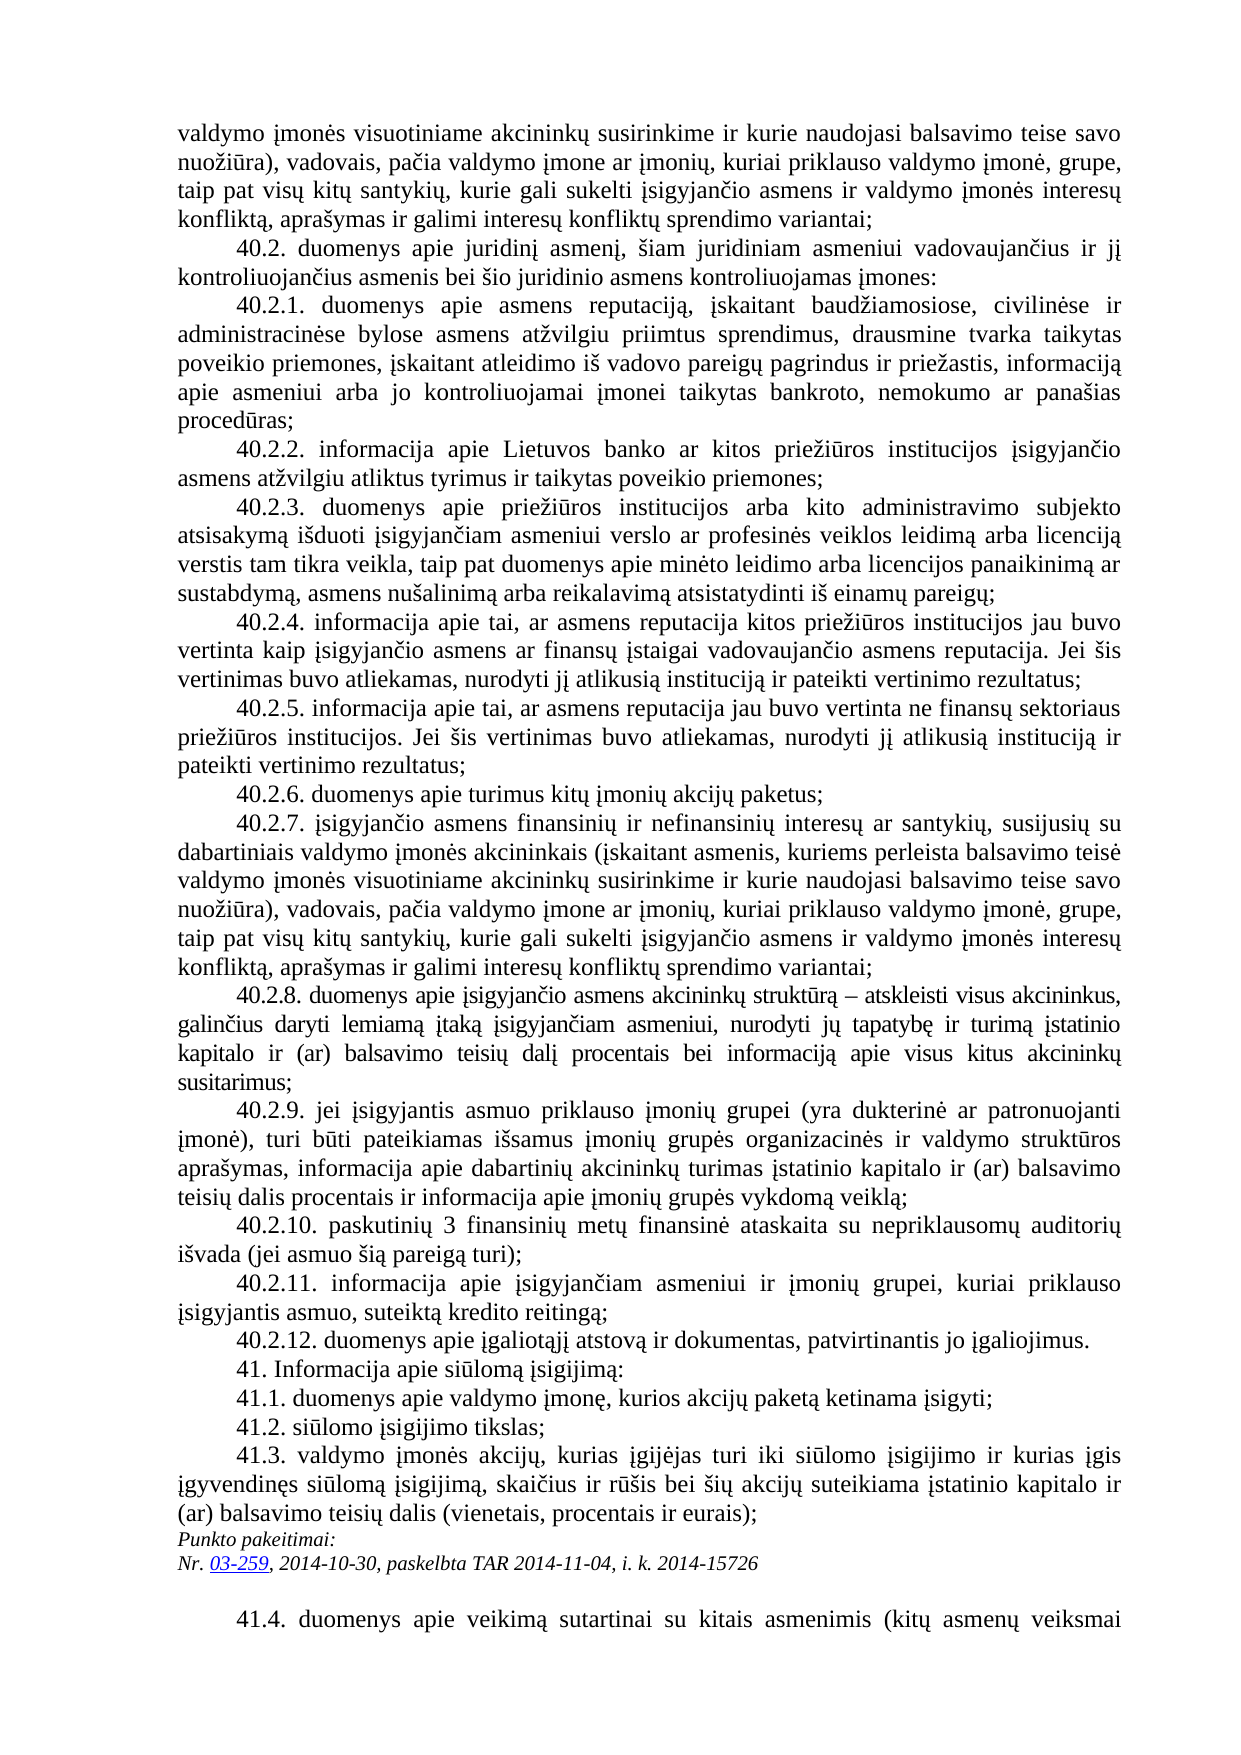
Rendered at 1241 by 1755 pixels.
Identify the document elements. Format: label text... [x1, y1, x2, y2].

text 40.2.4. informacija apie tai, ar asmens reputacija kitos priežiūros institucijos jau buvo vertinta kaip įsigyjančio asmens ar finansų įstaigai vadovaujančio asmens reputacija. Jei šis vertinimas buvo atliekamas, nurodyti jį atlikusią instituciją ir pateikti vertinimo rezultatus; [177, 607, 1122, 693]
text Punkto pakeitimai: [177, 1527, 1122, 1551]
text 40.2. duomenys apie juridinį asmenį, šiam juridiniam asmeniui vadovaujančius ir jį kontroliuojančius asmenis bei šio juridinio asmens kontroliuojamas įmones: [177, 233, 1122, 291]
text 40.2.8. duomenys apie įsigyjančio asmens akcininkų struktūrą – atskleisti visus akcininkus, galinčius daryti lemiamą įtaką įsigyjančiam asmeniui, nurodyti jų tapatybę ir turimą įstatinio kapitalo ir (ar) balsavimo teisių dalį procentais bei informaciją apie visus kitus akcininkų susitarimus; [177, 981, 1122, 1096]
text 40.2.7. įsigyjančio asmens finansinių ir nefinansinių interesų ar santykių, susijusių su dabartiniais valdymo įmonės akcininkais (įskaitant asmenis, kuriems perleista balsavimo teisė valdymo įmonės visuotiniame akcininkų susirinkime ir kurie naudojasi balsavimo teise savo nuožiūra), vadovais, pačia valdymo įmone ar įmonių, kuriai priklauso valdymo įmonė, grupe, taip pat visų kitų santykių, kurie gali sukelti įsigyjančio asmens ir valdymo įmonės interesų konfliktą, aprašymas ir galimi interesų konfliktų sprendimo variantai; [177, 808, 1122, 981]
text 40.2.2. informacija apie Lietuvos banko ar kitos priežiūros institucijos įsigyjančio asmens atžvilgiu atliktus tyrimus ir taikytas poveikio priemones; [177, 434, 1122, 492]
text 41.4. duomenys apie veikimą sutartinai su kitais asmenimis (kitų asmenų veiksmai [177, 1604, 1122, 1632]
text 40.2.12. duomenys apie įgaliotąjį atstovą ir dokumentas, patvirtinantis jo įgaliojimus. [177, 1326, 1122, 1354]
text 40.2.9. jei įsigyjantis asmuo priklauso įmonių grupei (yra dukterinė ar patronuojanti įmonė), turi būti pateikiamas išsamus įmonių grupės organizacinės ir valdymo struktūros aprašymas, informacija apie dabartinių akcininkų turimas įstatinio kapitalo ir (ar) balsavimo teisių dalis procentais ir informacija apie įmonių grupės vykdomą veiklą; [177, 1096, 1122, 1211]
text Nr. 03-259, 2014-10-30, paskelbta TAR 2014-11-04, i. k. 2014-15726 [177, 1551, 1122, 1575]
text 41.3. valdymo įmonės akcijų, kurias įgijėjas turi iki siūlomo įsigijimo ir kurias įgis įgyvendinęs siūlomą įsigijimą, skaičius ir rūšis bei šių akcijų suteikiama įstatinio kapitalo ir (ar) balsavimo teisių dalis (vienetais, procentais ir eurais); [177, 1441, 1122, 1527]
text 40.2.3. duomenys apie priežiūros institucijos arba kito administravimo subjekto atsisakymą išduoti įsigyjančiam asmeniui verslo ar profesinės veiklos leidimą arba licenciją verstis tam tikra veikla, taip pat duomenys apie minėto leidimo arba licencijos panaikinimą ar sustabdymą, asmens nušalinimą arba reikalavimą atsistatydinti iš einamų pareigų; [177, 492, 1122, 607]
text 40.2.1. duomenys apie asmens reputaciją, įskaitant baudžiamosiose, civilinėse ir administracinėse bylose asmens atžvilgiu priimtus sprendimus, drausmine tvarka taikytas poveikio priemones, įskaitant atleidimo iš vadovo pareigų pagrindus ir priežastis, informaciją apie asmeniui arba jo kontroliuojamai įmonei taikytas bankroto, nemokumo ar panašias procedūras; [177, 291, 1122, 434]
text valdymo įmonės visuotiniame akcininkų susirinkime ir kurie naudojasi balsavimo teise savo nuožiūra), vadovais, pačia valdymo įmone ar įmonių, kuriai priklauso valdymo įmonė, grupe, taip pat visų kitų santykių, kurie gali sukelti įsigyjančio asmens ir valdymo įmonės interesų konfliktą, aprašymas ir galimi interesų konfliktų sprendimo variantai; [177, 118, 1122, 233]
text 41.1. duomenys apie valdymo įmonę, kurios akcijų paketą ketinama įsigyti; [177, 1383, 1122, 1412]
text 41. Informacija apie siūlomą įsigijimą: [177, 1354, 1122, 1383]
text 40.2.11. informacija apie įsigyjančiam asmeniui ir įmonių grupei, kuriai priklauso įsigyjantis asmuo, suteiktą kredito reitingą; [177, 1268, 1122, 1326]
text 40.2.6. duomenys apie turimus kitų įmonių akcijų paketus; [177, 779, 1122, 808]
text 40.2.10. paskutinių 3 finansinių metų finansinė ataskaita su nepriklausomų auditorių išvada (jei asmuo šią pareigą turi); [177, 1211, 1122, 1268]
text 41.2. siūlomo įsigijimo tikslas; [177, 1412, 1122, 1441]
text 40.2.5. informacija apie tai, ar asmens reputacija jau buvo vertinta ne finansų sektoriaus priežiūros institucijos. Jei šis vertinimas buvo atliekamas, nurodyti jį atlikusią instituciją ir pateikti vertinimo rezultatus; [177, 693, 1122, 779]
